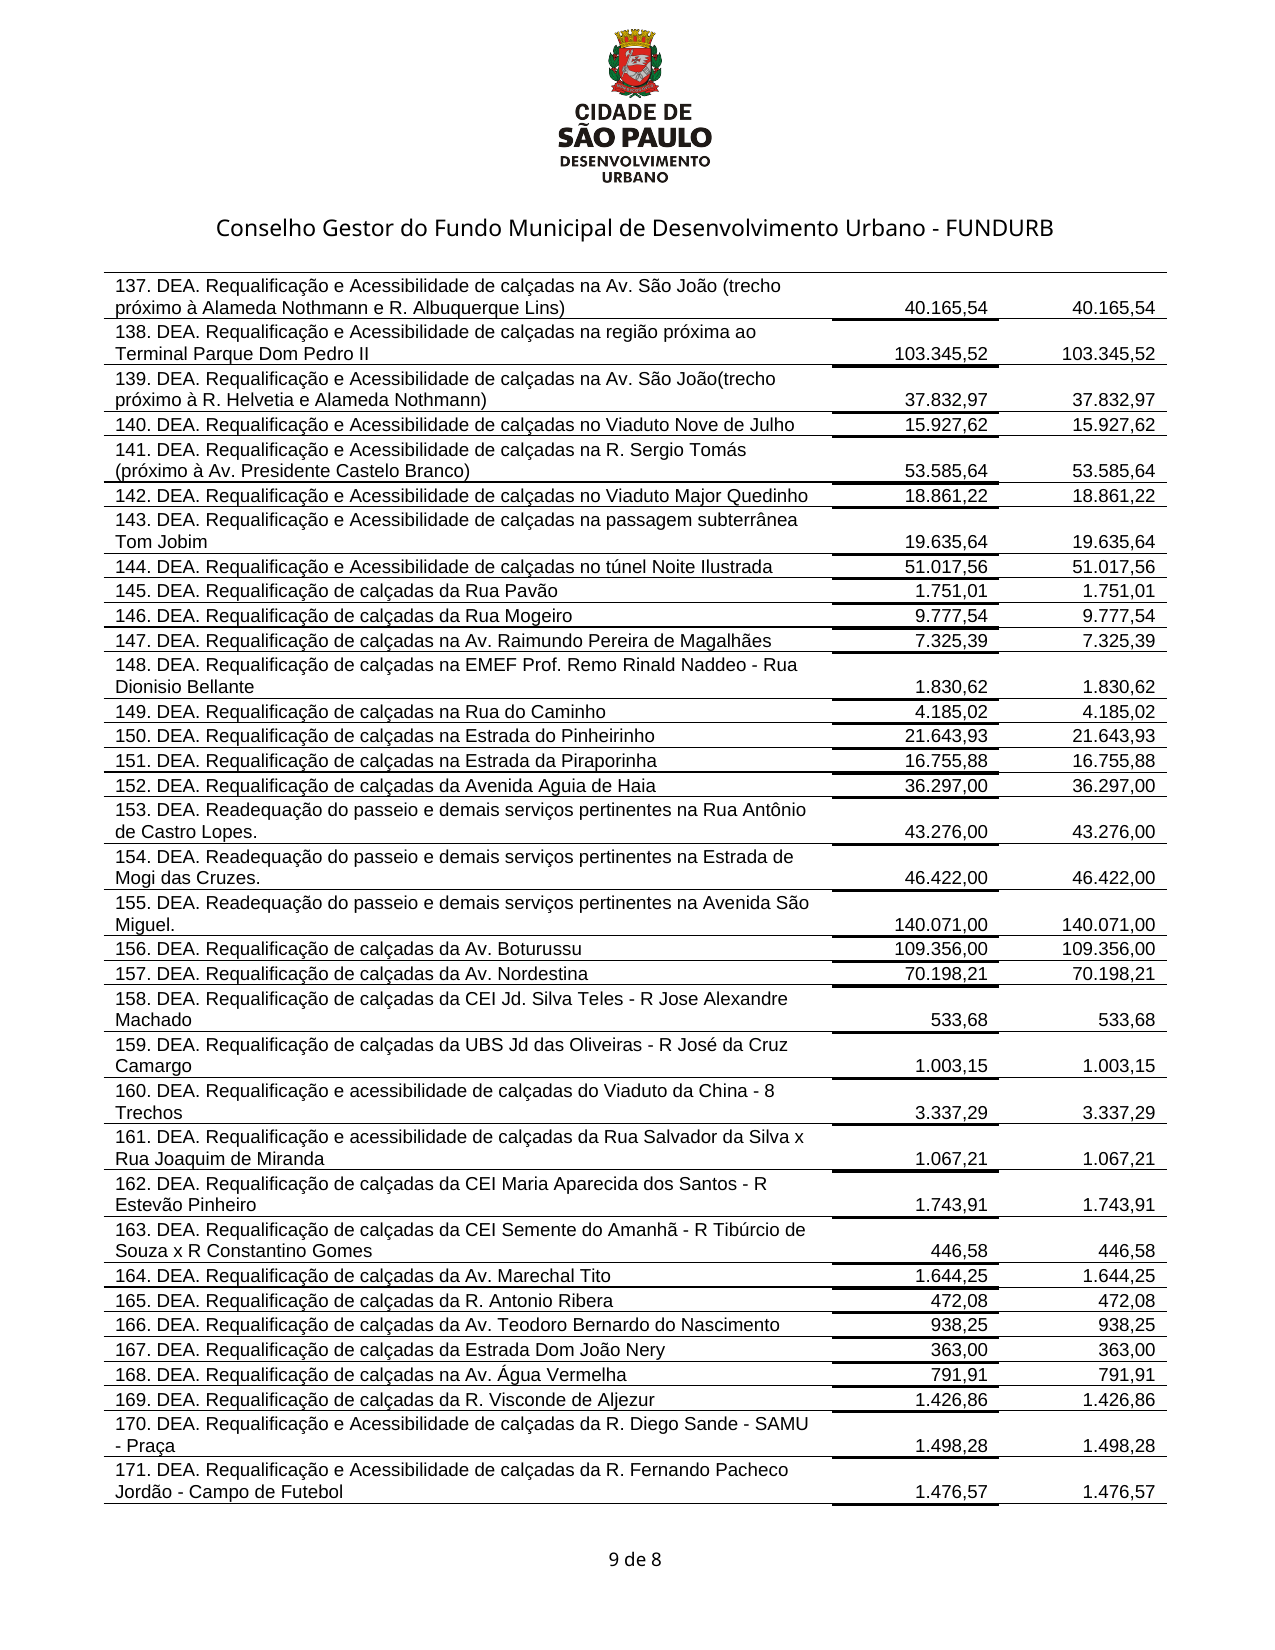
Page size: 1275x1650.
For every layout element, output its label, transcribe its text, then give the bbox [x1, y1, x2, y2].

table_cell 36.297,00 [832, 775, 999, 796]
table_cell 161. DEA. Requalificação e acessibilidade de calçadas da Rua Salvador da Silva x Rua Joaquim de Miranda [104, 1124, 832, 1169]
table_cell 1.644,25 [832, 1265, 999, 1286]
table_cell 166. DEA. Requalificação de calçadas da Av. Teodoro Bernardo do Nascimento [104, 1312, 832, 1336]
table_cell 162. DEA. Requalificação de calçadas da CEI Maria Aparecida dos Santos - R Estevão Pinheiro [104, 1170, 832, 1216]
table_cell 18.861,22 [832, 485, 999, 506]
table_cell 791,91 [832, 1364, 999, 1385]
table_cell 170. DEA. Requalificação e Acessibilidade de calçadas da R. Diego Sande - SAMU - Praça [104, 1411, 832, 1456]
table_cell 159. DEA. Requalificação de calçadas da UBS Jd das Oliveiras - R José da Cruz Camargo [104, 1032, 832, 1077]
table_cell 165. DEA. Requalificação de calçadas da R. Antonio Ribera [104, 1288, 832, 1311]
table_cell 1.498,28 [832, 1413, 999, 1456]
table_cell 472,08 [999, 1288, 1167, 1311]
table_cell 147. DEA. Requalificação de calçadas na Av. Raimundo Pereira de Magalhães [104, 628, 832, 651]
table_cell 1.743,91 [832, 1173, 999, 1216]
table_cell 103.345,52 [832, 321, 999, 364]
table_cell 141. DEA. Requalificação e Acessibilidade de calçadas na R. Sergio Tomás (próximo à Av. Presidente Castelo Branco) [104, 436, 832, 481]
table_cell 171. DEA. Requalificação e Acessibilidade de calçadas da R. Fernando Pacheco Jordão - Campo de Futebol [104, 1457, 832, 1502]
table_cell 137. DEA. Requalificação e Acessibilidade de calçadas na Av. São João (trecho próximo à Alameda Nothmann e R. Albuquerque Lins) [104, 273, 832, 318]
table_cell 1.426,86 [999, 1386, 1167, 1410]
table_cell 1.498,28 [999, 1411, 1167, 1456]
table_cell 109.356,00 [832, 938, 999, 959]
table_cell 140.071,00 [832, 892, 999, 935]
table_cell 150. DEA. Requalificação de calçadas na Estrada do Pinheirinho [104, 723, 832, 747]
table_cell 46.422,00 [832, 846, 999, 889]
table_cell 163. DEA. Requalificação de calçadas da CEI Semente do Amanhã - R Tibúrcio de Souza x R Constantino Gomes [104, 1217, 832, 1262]
table_cell 156. DEA. Requalificação de calçadas da Av. Boturussu [104, 936, 832, 959]
table_cell 53.585,64 [832, 438, 999, 481]
table_cell 143. DEA. Requalificação e Acessibilidade de calçadas na passagem subterrânea Tom Jobim [104, 507, 832, 552]
table_cell 140. DEA. Requalificação e Acessibilidade de calçadas no Viaduto Nove de Julho [104, 412, 832, 435]
table_cell 158. DEA. Requalificação de calçadas da CEI Jd. Silva Teles - R Jose Alexandre Machado [104, 985, 832, 1031]
table_cell 36.297,00 [999, 773, 1167, 796]
table_cell 472,08 [832, 1290, 999, 1311]
table_cell 533,68 [999, 985, 1167, 1031]
table_cell 15.927,62 [832, 414, 999, 435]
table_cell 791,91 [999, 1362, 1167, 1385]
table_cell 138. DEA. Requalificação e Acessibilidade de calçadas na região próxima ao Terminal Parque Dom Pedro II [104, 319, 832, 364]
table_cell 144. DEA. Requalificação e Acessibilidade de calçadas no túnel Noite Ilustrada [104, 554, 832, 577]
table_cell 21.643,93 [999, 723, 1167, 747]
table_cell 1.003,15 [832, 1034, 999, 1077]
table_cell 51.017,56 [832, 556, 999, 577]
table_cell 1.426,86 [832, 1388, 999, 1410]
table_cell 53.585,64 [999, 436, 1167, 481]
table_cell 148. DEA. Requalificação de calçadas na EMEF Prof. Remo Rinald Naddeo - Rua Dionisio Bellante [104, 652, 832, 697]
table_cell 9.777,54 [999, 603, 1167, 626]
table_cell 152. DEA. Requalificação de calçadas da Avenida Aguia de Haia [104, 773, 832, 796]
table_cell 167. DEA. Requalificação de calçadas da Estrada Dom João Nery [104, 1337, 832, 1361]
table_cell 16.755,88 [832, 750, 999, 771]
table_cell 70.198,21 [999, 961, 1167, 984]
table_cell 1.067,21 [999, 1124, 1167, 1169]
table_cell 363,00 [832, 1339, 999, 1361]
table_cell 1.751,01 [999, 578, 1167, 602]
table_cell 142. DEA. Requalificação e Acessibilidade de calçadas no Viaduto Major Quedinho [104, 483, 832, 506]
table_cell 109.356,00 [999, 936, 1167, 959]
table_cell 1.644,25 [999, 1263, 1167, 1286]
table_cell 446,58 [999, 1217, 1167, 1262]
table_cell 164. DEA. Requalificação de calçadas da Av. Marechal Tito [104, 1263, 832, 1286]
table_cell 1.830,62 [999, 652, 1167, 697]
table_cell 21.643,93 [832, 725, 999, 747]
table_cell 157. DEA. Requalificação de calçadas da Av. Nordestina [104, 961, 832, 984]
table_cell 1.751,01 [832, 580, 999, 602]
table_cell 363,00 [999, 1337, 1167, 1361]
table_cell 19.635,64 [999, 507, 1167, 552]
table_cell 1.067,21 [832, 1126, 999, 1169]
table_cell 153. DEA. Readequação do passeio e demais serviços pertinentes na Rua Antônio de Castro Lopes. [104, 797, 832, 842]
table_cell 1.003,15 [999, 1032, 1167, 1077]
table_cell 154. DEA. Readequação do passeio e demais serviços pertinentes na Estrada de Mogi das Cruzes. [104, 844, 832, 889]
table_cell 37.832,97 [999, 365, 1167, 411]
table_cell 155. DEA. Readequação do passeio e demais serviços pertinentes na Avenida São Miguel. [104, 890, 832, 935]
table_cell 15.927,62 [999, 412, 1167, 435]
table_cell 43.276,00 [832, 799, 999, 842]
table_cell 168. DEA. Requalificação de calçadas na Av. Água Vermelha [104, 1362, 832, 1385]
table_cell 938,25 [999, 1312, 1167, 1336]
table_cell 40.165,54 [832, 273, 999, 318]
table_cell 1.743,91 [999, 1170, 1167, 1216]
table_cell 446,58 [832, 1219, 999, 1262]
table_cell 160. DEA. Requalificação e acessibilidade de calçadas do Viaduto da China - 8 Trechos [104, 1078, 832, 1123]
table_cell 70.198,21 [832, 963, 999, 984]
table_cell 4.185,02 [999, 699, 1167, 722]
table_cell 1.476,57 [999, 1457, 1167, 1502]
table_cell 40.165,54 [999, 273, 1167, 318]
table_cell 43.276,00 [999, 797, 1167, 842]
table_cell 18.861,22 [999, 483, 1167, 506]
table_cell 7.325,39 [999, 628, 1167, 651]
table_cell 149. DEA. Requalificação de calçadas na Rua do Caminho [104, 699, 832, 722]
table_cell 46.422,00 [999, 844, 1167, 889]
table_cell 145. DEA. Requalificação de calçadas da Rua Pavão [104, 578, 832, 602]
table_cell 1.830,62 [832, 654, 999, 697]
table_cell 7.325,39 [832, 630, 999, 651]
table_cell 103.345,52 [999, 319, 1167, 364]
table_cell 9.777,54 [832, 605, 999, 626]
table_cell 1.476,57 [832, 1459, 999, 1502]
table_cell 19.635,64 [832, 509, 999, 552]
table_cell 16.755,88 [999, 748, 1167, 771]
table_cell 37.832,97 [832, 368, 999, 411]
table_cell 938,25 [832, 1314, 999, 1336]
table_cell 139. DEA. Requalificação e Acessibilidade de calçadas na Av. São João(trecho próximo à R. Helvetia e Alameda Nothmann) [104, 365, 832, 411]
table_cell 533,68 [832, 988, 999, 1031]
table_cell 3.337,29 [999, 1078, 1167, 1123]
table_cell 4.185,02 [832, 701, 999, 722]
table_cell 169. DEA. Requalificação de calçadas da R. Visconde de Aljezur [104, 1386, 832, 1410]
table_cell 151. DEA. Requalificação de calçadas na Estrada da Piraporinha [104, 748, 832, 771]
table_cell 3.337,29 [832, 1080, 999, 1123]
table_cell 146. DEA. Requalificação de calçadas da Rua Mogeiro [104, 603, 832, 626]
table_cell 140.071,00 [999, 890, 1167, 935]
table_cell 51.017,56 [999, 554, 1167, 577]
